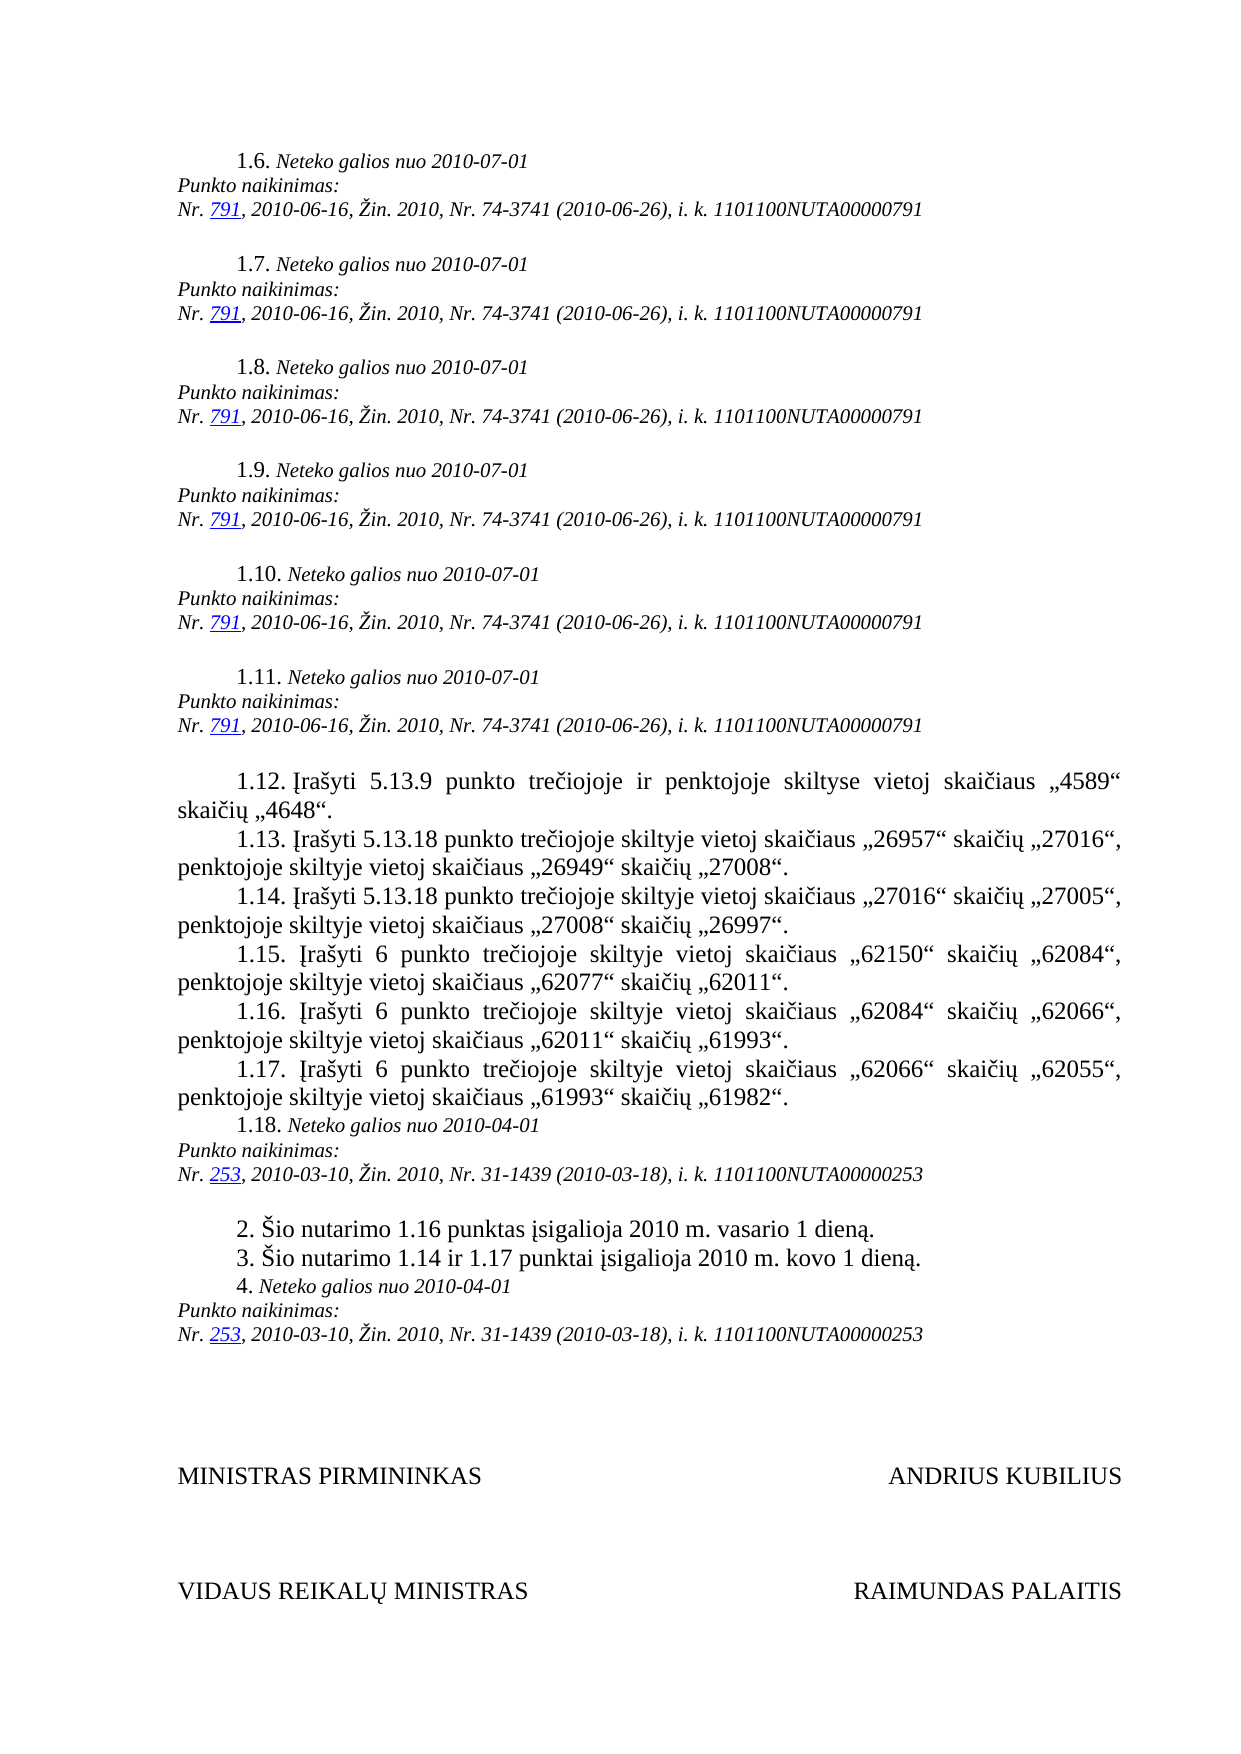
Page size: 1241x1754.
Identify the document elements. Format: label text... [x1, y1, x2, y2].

text VIDAUS REIKALŲ MINISTRAS RAIMUNDAS PALAITIS [177, 1576, 1122, 1605]
text 2. Šio nutarimo 1.16 punktas įsigalioja 2010 m. vasario 1 dieną. [177, 1214, 1122, 1243]
text 1.18. Neteko galios nuo 2010-04-01 [177, 1111, 1122, 1138]
text Nr. 791, 2010-06-16, Žin. 2010, Nr. 74-3741 (2010-06-26), i. k. 1101100NUTA00000791 [177, 507, 1122, 531]
text 1.6. Neteko galios nuo 2010-07-01 [177, 147, 1122, 173]
text Nr. 791, 2010-06-16, Žin. 2010, Nr. 74-3741 (2010-06-26), i. k. 1101100NUTA00000791 [177, 404, 1122, 428]
text 1.12. Įrašyti 5.13.9 punkto trečiojoje ir penktojoje skiltyse vietoj skaičiaus „4589“ skaičių „4648“. [177, 766, 1122, 824]
text Nr. 253, 2010-03-10, Žin. 2010, Nr. 31-1439 (2010-03-18), i. k. 1101100NUTA00000253 [177, 1322, 1122, 1346]
text 4. Neteko galios nuo 2010-04-01 [177, 1272, 1122, 1298]
text MINISTRAS PIRMININKAS ANDRIUS KUBILIUS [177, 1461, 1122, 1490]
text 1.14. Įrašyti 5.13.18 punkto trečiojoje skiltyje vietoj skaičiaus „27016“ skaičių „27005“, penktojoje skiltyje vietoj skaičiaus „27008“ skaičių „26997“. [177, 881, 1122, 939]
text 1.8. Neteko galios nuo 2010-07-01 [177, 353, 1122, 380]
text 1.13. Įrašyti 5.13.18 punkto trečiojoje skiltyje vietoj skaičiaus „26957“ skaičių „27016“, penktojoje skiltyje vietoj skaičiaus „26949“ skaičių „27008“. [177, 824, 1122, 881]
text 1.11. Neteko galios nuo 2010-07-01 [177, 663, 1122, 689]
text Punkto naikinimas: [177, 276, 1122, 301]
text 1.15. Įrašyti 6 punkto trečiojoje skiltyje vietoj skaičiaus „62150“ skaičių „62084“, penktojoje skiltyje vietoj skaičiaus „62077“ skaičių „62011“. [177, 939, 1122, 996]
text Nr. 791, 2010-06-16, Žin. 2010, Nr. 74-3741 (2010-06-26), i. k. 1101100NUTA00000791 [177, 301, 1122, 324]
text Punkto naikinimas: [177, 483, 1122, 507]
text Punkto naikinimas: [177, 586, 1122, 610]
text Nr. 791, 2010-06-16, Žin. 2010, Nr. 74-3741 (2010-06-26), i. k. 1101100NUTA00000791 [177, 610, 1122, 634]
text 1.7. Neteko galios nuo 2010-07-01 [177, 250, 1122, 276]
text 1.16. Įrašyti 6 punkto trečiojoje skiltyje vietoj skaičiaus „62084“ skaičių „62066“, penktojoje skiltyje vietoj skaičiaus „62011“ skaičių „61993“. [177, 996, 1122, 1054]
text Punkto naikinimas: [177, 173, 1122, 197]
text Punkto naikinimas: [177, 689, 1122, 713]
text 1.9. Neteko galios nuo 2010-07-01 [177, 457, 1122, 483]
text Punkto naikinimas: [177, 1298, 1122, 1322]
text Nr. 791, 2010-06-16, Žin. 2010, Nr. 74-3741 (2010-06-26), i. k. 1101100NUTA00000791 [177, 713, 1122, 737]
text 1.17. Įrašyti 6 punkto trečiojoje skiltyje vietoj skaičiaus „62066“ skaičių „62055“, penktojoje skiltyje vietoj skaičiaus „61993“ skaičių „61982“. [177, 1054, 1122, 1111]
text Nr. 791, 2010-06-16, Žin. 2010, Nr. 74-3741 (2010-06-26), i. k. 1101100NUTA00000791 [177, 197, 1122, 221]
text 3. Šio nutarimo 1.14 ir 1.17 punktai įsigalioja 2010 m. kovo 1 dieną. [177, 1243, 1122, 1272]
text Nr. 253, 2010-03-10, Žin. 2010, Nr. 31-1439 (2010-03-18), i. k. 1101100NUTA00000253 [177, 1162, 1122, 1186]
text Punkto naikinimas: [177, 380, 1122, 404]
text Punkto naikinimas: [177, 1138, 1122, 1162]
text 1.10. Neteko galios nuo 2010-07-01 [177, 560, 1122, 586]
